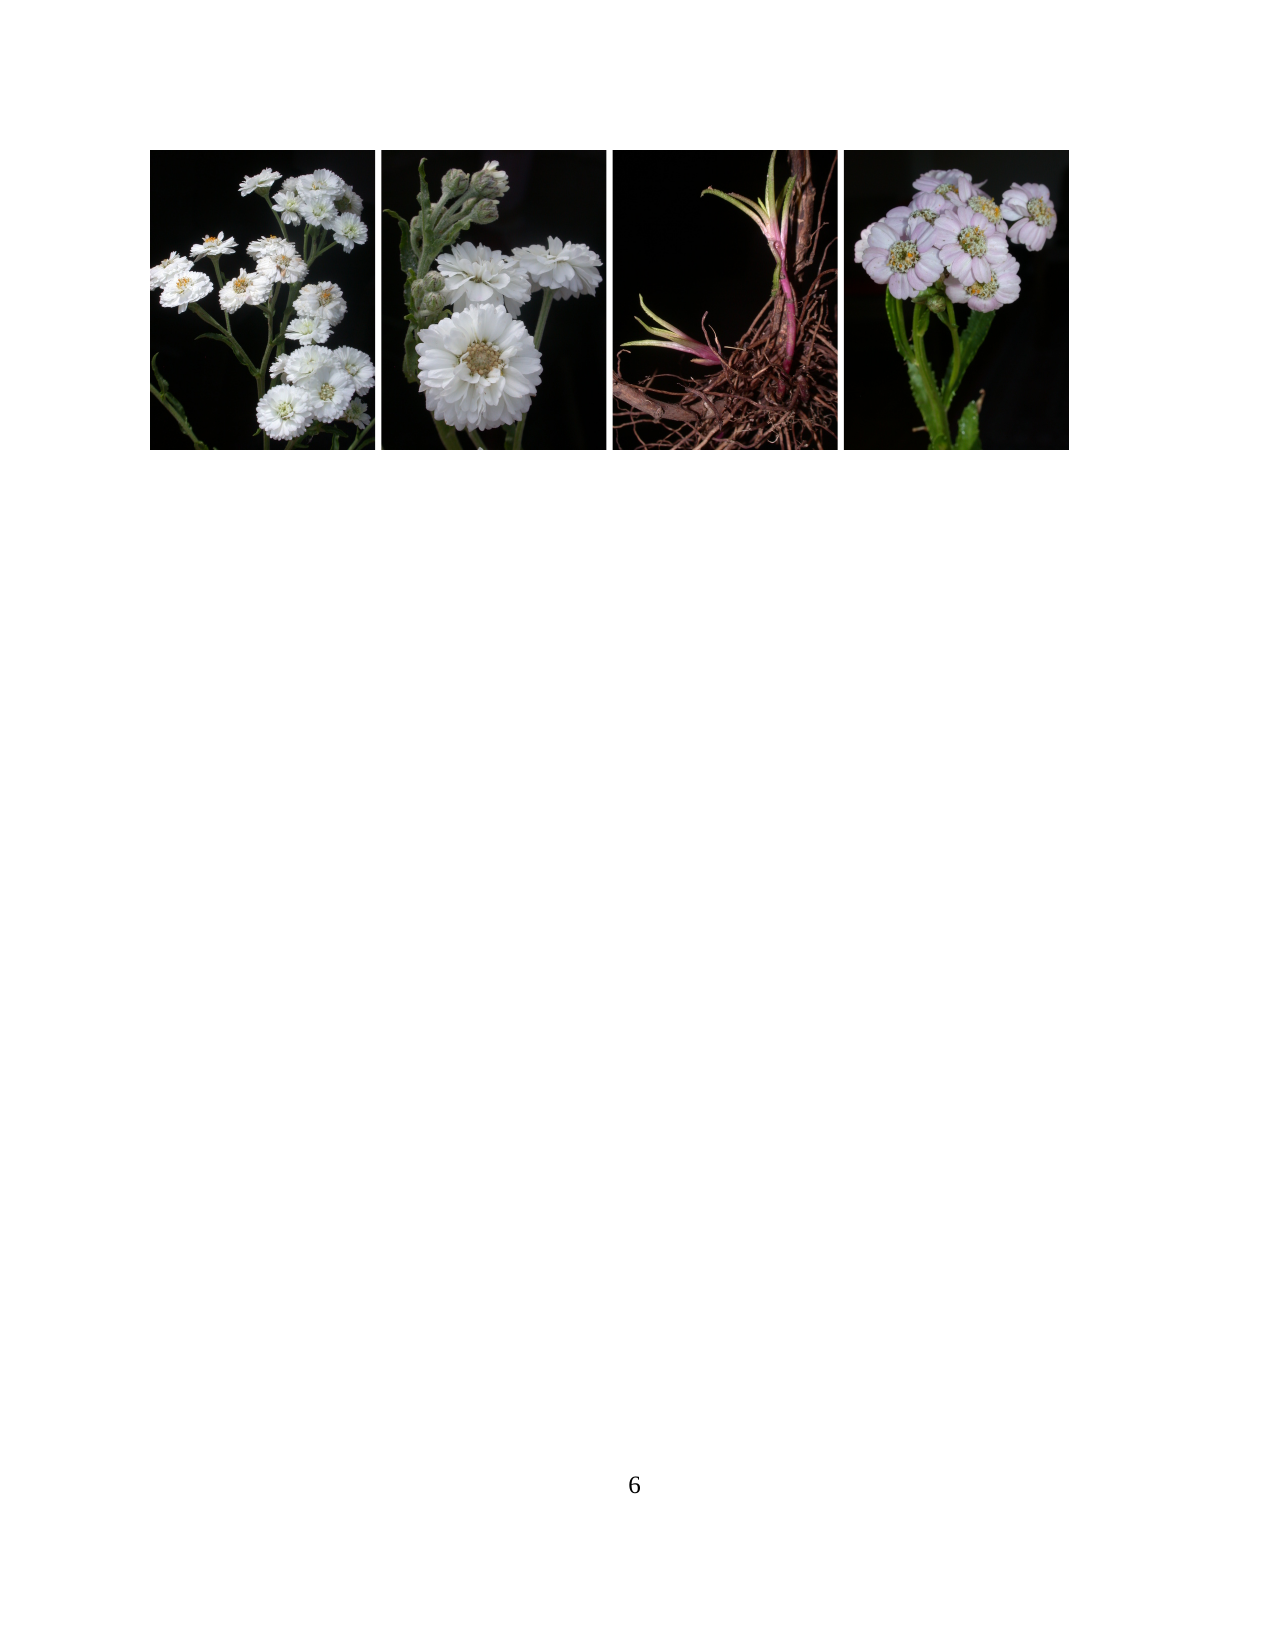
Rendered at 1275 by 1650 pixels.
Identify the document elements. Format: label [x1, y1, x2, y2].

picture [612, 150, 838, 450]
picture [843, 150, 1069, 450]
picture [150, 150, 375, 450]
picture [381, 150, 607, 450]
